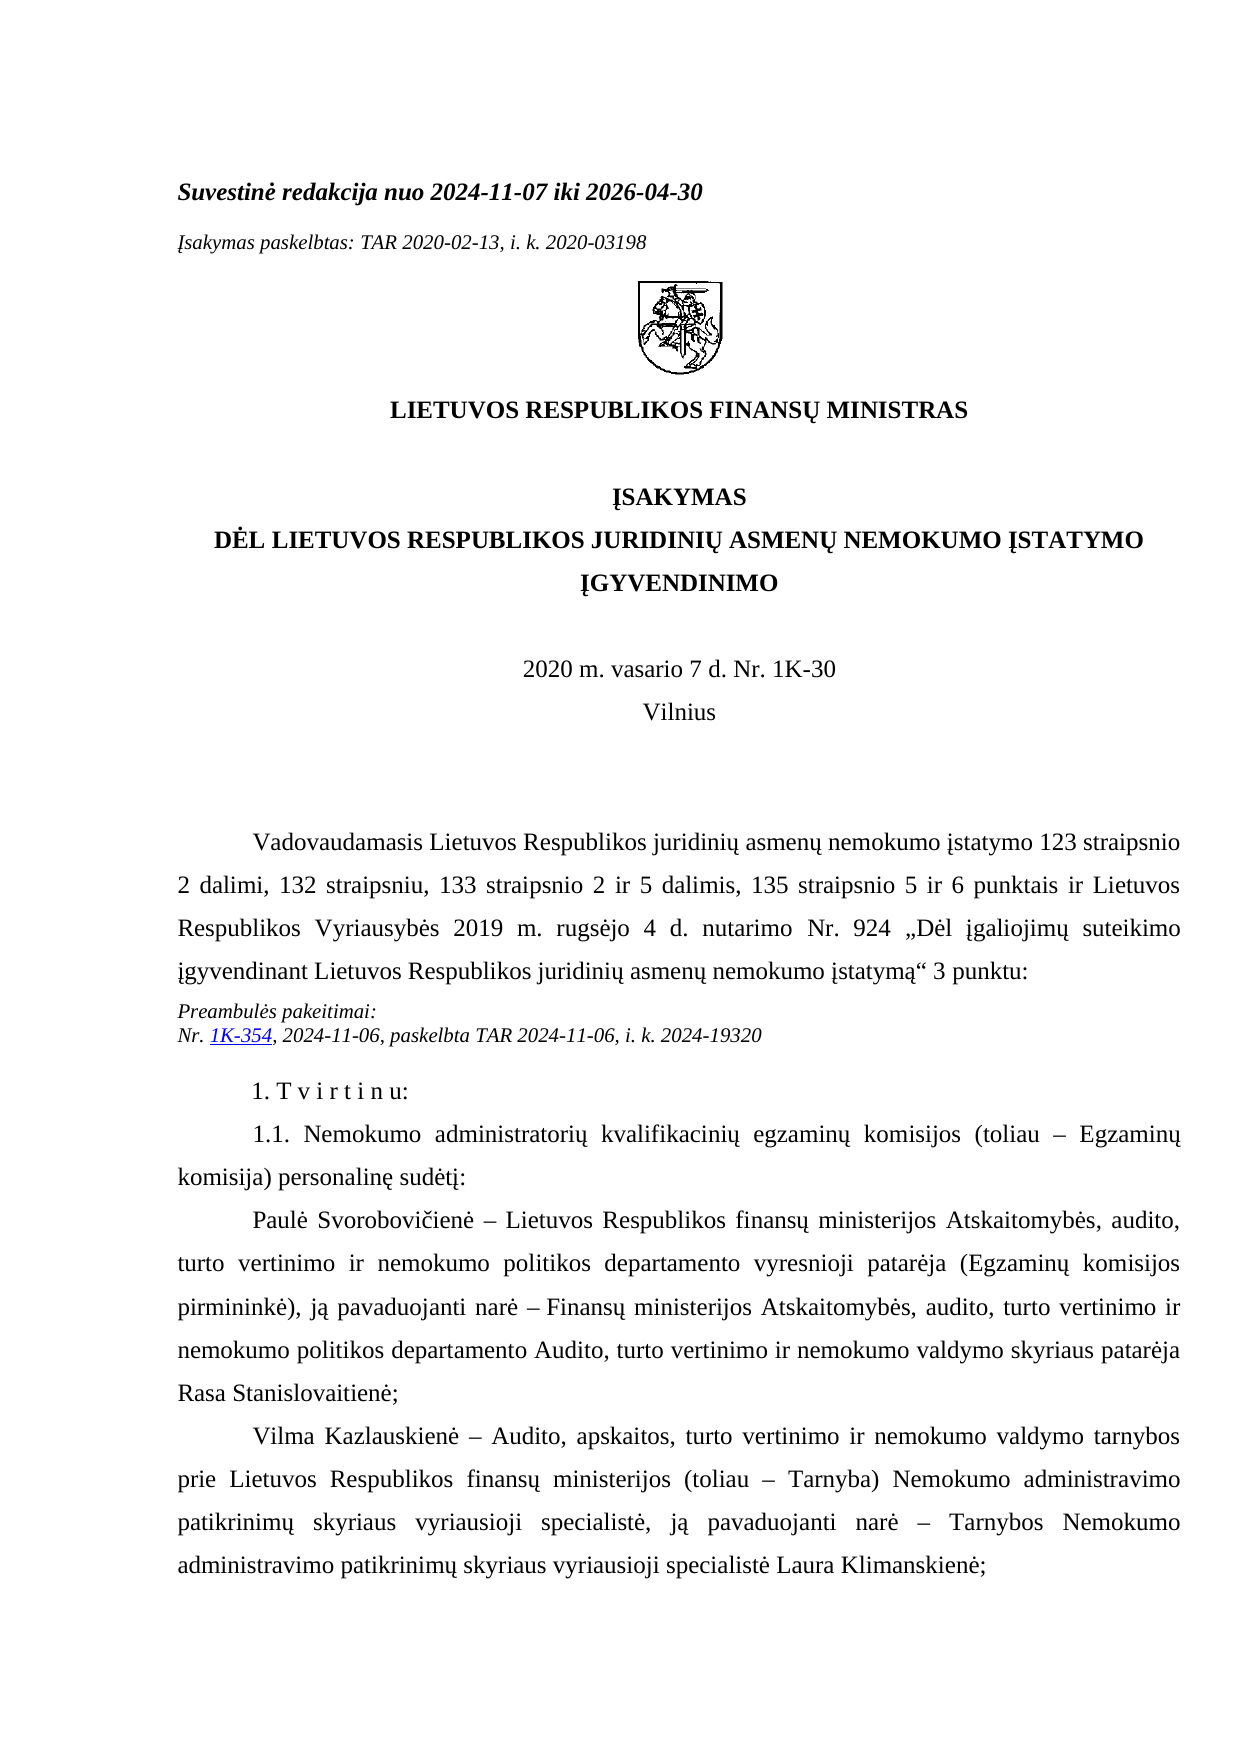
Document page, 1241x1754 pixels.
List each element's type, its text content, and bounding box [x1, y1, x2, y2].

text 1. T v i r t i n u: [177, 1076, 1181, 1105]
text LIETUVOS RESPUBLIKOS FINANSŲ MINISTRAS [177, 395, 1181, 424]
text Suvestinė redakcija nuo 2024-11-07 iki 2026-04-30 [177, 177, 1181, 206]
text ĮSAKYMAS [177, 482, 1181, 510]
text Preambulės pakeitimai: [177, 999, 1181, 1023]
text Paulė Svorobovičienė – Lietuvos Respublikos finansų ministerijos Atskaitomybės, audito, turto vertinimo ir nemokumo politikos departamento vyresnioji patarėja (Egzaminų komisijos pirmininkė), ją pavaduojanti narė – Finansų ministerijos Atskaitomybės, audito, turto vertinimo ir nemokumo politikos departamento Audito, turto vertinimo ir nemokumo valdymo skyriaus patarėja Rasa Stanislovaitienė; [177, 1205, 1181, 1407]
text Vilnius [177, 697, 1181, 726]
text 1.1. Nemokumo administratorių kvalifikacinių egzaminų komisijos (toliau – Egzaminų komisija) personalinę sudėtį: [177, 1119, 1181, 1191]
text DĖL LIETUVOS RESPUBLIKOS JURIDINIŲ ASMENŲ NEMOKUMO ĮSTATYMO ĮGYVENDINIMO [177, 525, 1181, 597]
text Įsakymas paskelbtas: TAR 2020-02-13, i. k. 2020-03198 [177, 230, 1181, 254]
text Vadovaudamasis Lietuvos Respublikos juridinių asmenų nemokumo įstatymo 123 straipsnio 2 dalimi, 132 straipsniu, 133 straipsnio 2 ir 5 dalimis, 135 straipsnio 5 ir 6 punktais ir Lietuvos Respublikos Vyriausybės 2019 m. rugsėjo 4 d. nutarimo Nr. 924 „Dėl įgaliojimų suteikimo įgyvendinant Lietuvos Respublikos juridinių asmenų nemokumo įstatymą“ 3 punktu: [177, 827, 1181, 985]
text Nr. 1K-354, 2024-11-06, paskelbta TAR 2024-11-06, i. k. 2024-19320 [177, 1023, 1181, 1047]
text Vilma Kazlauskienė – Audito, apskaitos, turto vertinimo ir nemokumo valdymo tarnybos prie Lietuvos Respublikos finansų ministerijos (toliau – Tarnyba) Nemokumo administravimo patikrinimų skyriaus vyriausioji specialistė, ją pavaduojanti narė – Tarnybos Nemokumo administravimo patikrinimų skyriaus vyriausioji specialistė Laura Klimanskienė; [177, 1421, 1181, 1579]
text 2020 m. vasario 7 d. Nr. 1K-30 [177, 654, 1181, 683]
